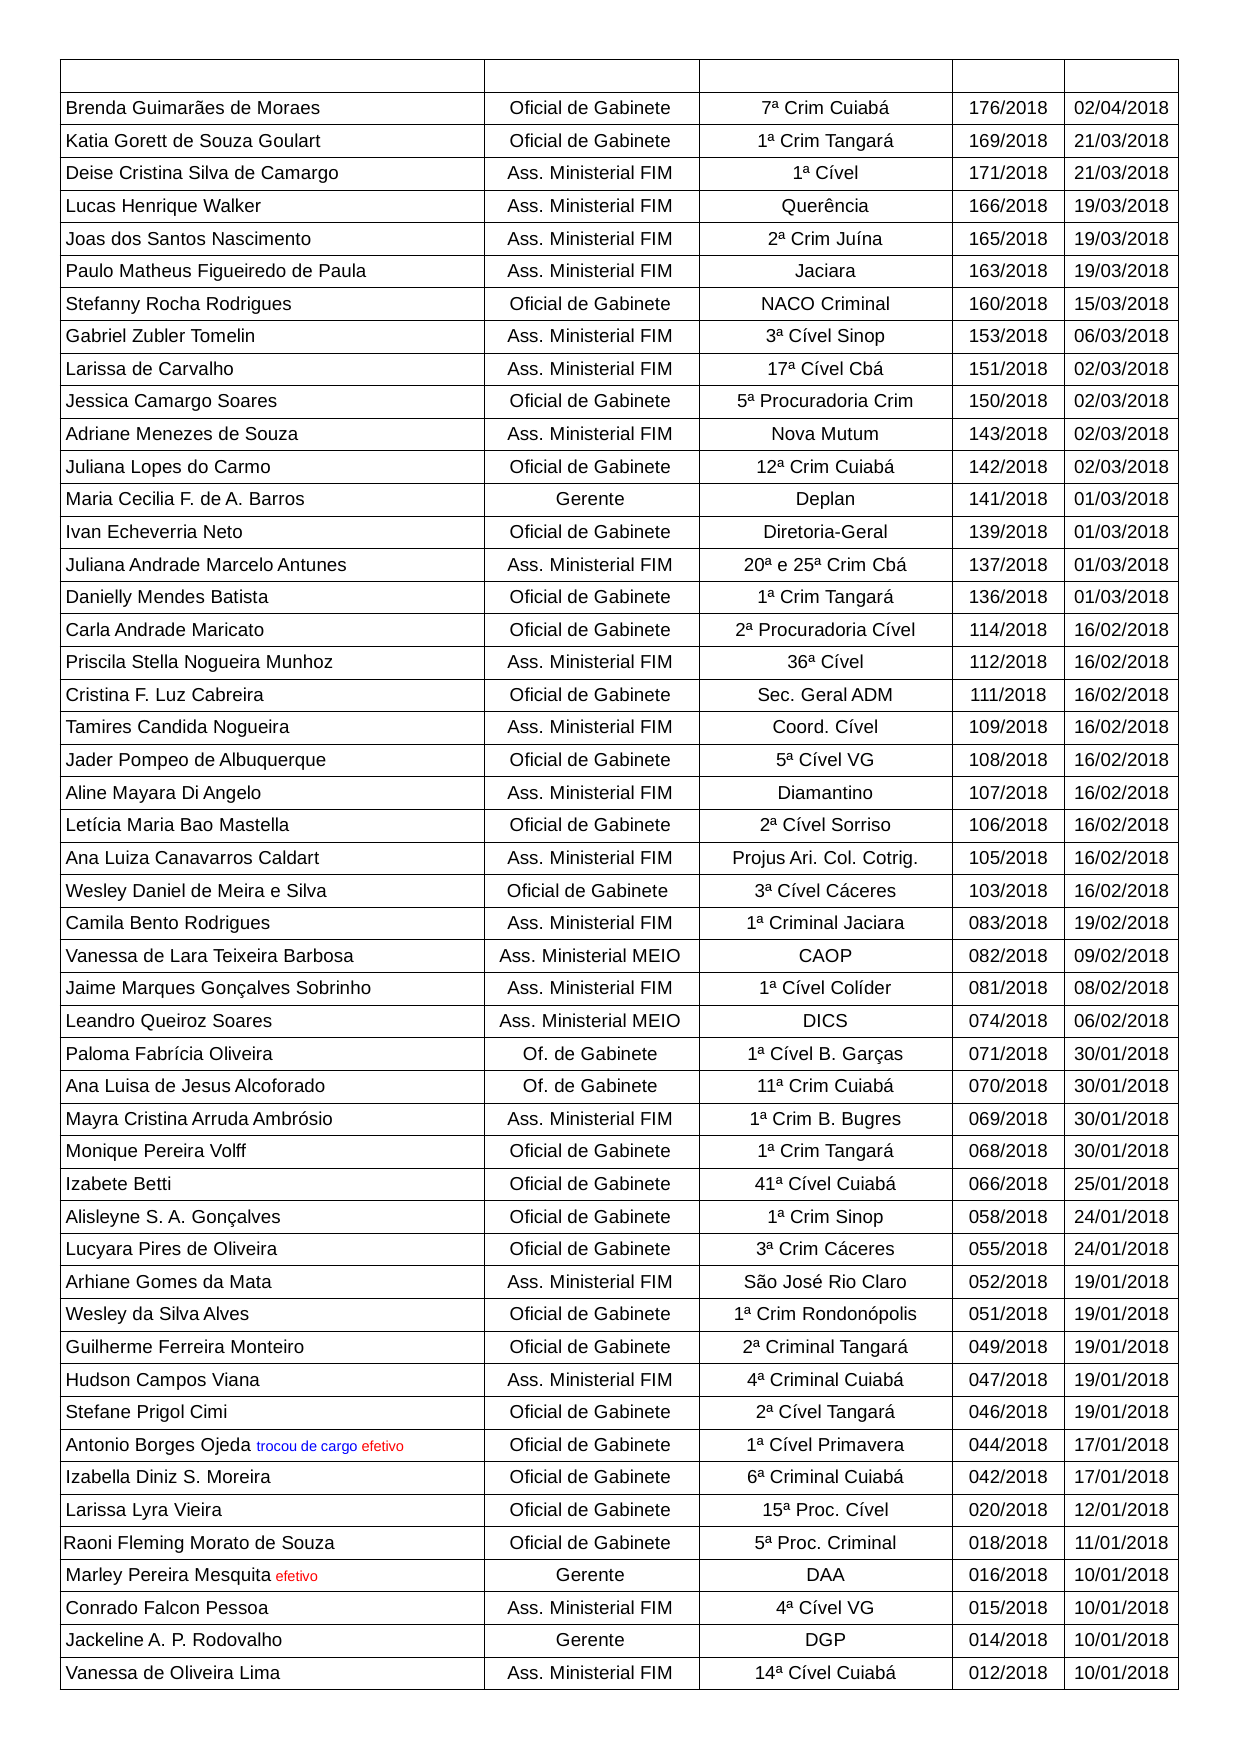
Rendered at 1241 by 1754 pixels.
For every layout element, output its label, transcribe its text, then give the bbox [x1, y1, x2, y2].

table_cell NACO Criminal [700, 288, 952, 320]
table_cell 018/2018 [953, 1527, 1064, 1559]
table_cell Conrado Falcon Pessoa [61, 1592, 484, 1624]
table_cell 5ª Procuradoria Crim [700, 386, 952, 418]
table_cell 36ª Cível [700, 647, 952, 678]
table_cell 070/2018 [953, 1071, 1064, 1102]
table_cell Brenda Guimarães de Moraes [61, 93, 484, 124]
table_cell Deplan [700, 484, 952, 516]
table_cell 020/2018 [953, 1495, 1064, 1526]
table_cell Oficial de Gabinete [485, 1169, 699, 1200]
table_cell 02/03/2018 [1065, 386, 1178, 418]
table_cell 142/2018 [953, 451, 1064, 483]
table_cell Hudson Campos Viana [61, 1364, 484, 1396]
table_cell 051/2018 [953, 1299, 1064, 1331]
table_cell 12/01/2018 [1065, 1495, 1178, 1526]
table_cell 2ª Crim Juína [700, 223, 952, 255]
table_cell Gabriel Zubler Tomelin [61, 321, 484, 352]
table_cell DGP [700, 1625, 952, 1657]
table_cell 30/01/2018 [1065, 1038, 1178, 1070]
table_cell 166/2018 [953, 191, 1064, 222]
table_cell 165/2018 [953, 223, 1064, 255]
table_cell 058/2018 [953, 1201, 1064, 1233]
table_cell 2ª Cível Sorriso [700, 810, 952, 842]
table_cell 3ª Crim Cáceres [700, 1234, 952, 1265]
table_cell Oficial de Gabinete [485, 680, 699, 711]
table_cell 10/01/2018 [1065, 1625, 1178, 1657]
table_cell Tamires Candida Nogueira [61, 712, 484, 744]
table_cell Juliana Lopes do Carmo [61, 451, 484, 483]
table_cell 151/2018 [953, 354, 1064, 385]
table_cell 1ª Crim Rondonópolis [700, 1299, 952, 1331]
table_cell 02/03/2018 [1065, 419, 1178, 450]
table_cell Ass. Ministerial FIM [485, 1658, 699, 1689]
table_cell Stefanny Rocha Rodrigues [61, 288, 484, 320]
table_cell 2ª Cível Tangará [700, 1397, 952, 1428]
table_cell 11ª Crim Cuiabá [700, 1071, 952, 1102]
table_cell 112/2018 [953, 647, 1064, 678]
table_cell Jackeline A. P. Rodovalho [61, 1625, 484, 1657]
table_cell 071/2018 [953, 1038, 1064, 1070]
table_cell Ass. Ministerial FIM [485, 1266, 699, 1298]
table_cell 169/2018 [953, 125, 1064, 157]
table_cell Vanessa de Oliveira Lima [61, 1658, 484, 1689]
table_cell 20ª e 25ª Crim Cbá [700, 549, 952, 581]
table_cell 069/2018 [953, 1104, 1064, 1135]
table_cell 19/01/2018 [1065, 1397, 1178, 1428]
table_cell Jader Pompeo de Albuquerque [61, 745, 484, 776]
table_cell 1ª Cível Colíder [700, 973, 952, 1004]
table_cell 108/2018 [953, 745, 1064, 776]
table_cell Larissa Lyra Vieira [61, 1495, 484, 1526]
table_cell 10/01/2018 [1065, 1592, 1178, 1624]
table_cell Ass. Ministerial FIM [485, 191, 699, 222]
table_cell 02/03/2018 [1065, 451, 1178, 483]
table_cell Jaime Marques Gonçalves Sobrinho [61, 973, 484, 1004]
table_cell 047/2018 [953, 1364, 1064, 1396]
table_cell 083/2018 [953, 908, 1064, 939]
table_cell Querência [700, 191, 952, 222]
table_cell Ana Luisa de Jesus Alcoforado [61, 1071, 484, 1102]
table_cell 1ª Crim B. Bugres [700, 1104, 952, 1135]
table_cell 111/2018 [953, 680, 1064, 711]
table_cell 139/2018 [953, 517, 1064, 548]
table_cell Of. de Gabinete [485, 1038, 699, 1070]
table_cell Gerente [485, 484, 699, 516]
table_cell Wesley Daniel de Meira e Silva [61, 875, 484, 907]
table_cell Ass. Ministerial FIM [485, 973, 699, 1004]
table_cell Ass. Ministerial FIM [485, 549, 699, 581]
table_cell Mayra Cristina Arruda Ambrósio [61, 1104, 484, 1135]
table_cell Letícia Maria Bao Mastella [61, 810, 484, 842]
table_cell 01/03/2018 [1065, 517, 1178, 548]
table_cell 01/03/2018 [1065, 549, 1178, 581]
table_cell 16/02/2018 [1065, 680, 1178, 711]
table_cell 109/2018 [953, 712, 1064, 744]
table_cell Oficial de Gabinete [485, 517, 699, 548]
table_cell 11/01/2018 [1065, 1527, 1178, 1559]
table_cell Vanessa de Lara Teixeira Barbosa [61, 940, 484, 972]
table_cell 16/02/2018 [1065, 875, 1178, 907]
table_cell 19/01/2018 [1065, 1266, 1178, 1298]
table_cell DICS [700, 1006, 952, 1037]
table_cell 137/2018 [953, 549, 1064, 581]
table_cell Sec. Geral ADM [700, 680, 952, 711]
table_cell 16/02/2018 [1065, 647, 1178, 678]
table_cell Camila Bento Rodrigues [61, 908, 484, 939]
table_cell 16/02/2018 [1065, 777, 1178, 809]
table_cell Monique Pereira Volff [61, 1136, 484, 1168]
table_cell Oficial de Gabinete [485, 810, 699, 842]
table_cell Oficial de Gabinete [485, 1495, 699, 1526]
table_cell 103/2018 [953, 875, 1064, 907]
table_cell 012/2018 [953, 1658, 1064, 1689]
table_cell 016/2018 [953, 1560, 1064, 1591]
table_cell 16/02/2018 [1065, 614, 1178, 646]
table_header [485, 60, 699, 92]
table_cell 150/2018 [953, 386, 1064, 418]
table_cell Ass. Ministerial FIM [485, 843, 699, 874]
table_cell 01/03/2018 [1065, 484, 1178, 516]
table_cell 19/03/2018 [1065, 256, 1178, 287]
table_cell Lucyara Pires de Oliveira [61, 1234, 484, 1265]
table_cell 3ª Cível Sinop [700, 321, 952, 352]
table_cell 1ª Crim Tangará [700, 1136, 952, 1168]
table_cell Oficial de Gabinete [485, 93, 699, 124]
table_cell Ass. Ministerial FIM [485, 223, 699, 255]
table_cell 21/03/2018 [1065, 158, 1178, 189]
table_cell 153/2018 [953, 321, 1064, 352]
table_cell 163/2018 [953, 256, 1064, 287]
table_cell 08/02/2018 [1065, 973, 1178, 1004]
table_cell 24/01/2018 [1065, 1234, 1178, 1265]
table_cell 24/01/2018 [1065, 1201, 1178, 1233]
table_cell 3ª Cível Cáceres [700, 875, 952, 907]
table_cell Larissa de Carvalho [61, 354, 484, 385]
table_cell 21/03/2018 [1065, 125, 1178, 157]
table_cell 1ª Crim Tangará [700, 582, 952, 613]
table_cell Juliana Andrade Marcelo Antunes [61, 549, 484, 581]
table_cell 30/01/2018 [1065, 1136, 1178, 1168]
table_cell 2ª Procuradoria Cível [700, 614, 952, 646]
table_cell 7ª Crim Cuiabá [700, 93, 952, 124]
table_cell DAA [700, 1560, 952, 1591]
table_cell Ass. Ministerial FIM [485, 419, 699, 450]
table_cell Coord. Cível [700, 712, 952, 744]
table_cell 171/2018 [953, 158, 1064, 189]
table_cell Cristina F. Luz Cabreira [61, 680, 484, 711]
table_cell Paloma Fabrícia Oliveira [61, 1038, 484, 1070]
table_cell 136/2018 [953, 582, 1064, 613]
table_cell Paulo Matheus Figueiredo de Paula [61, 256, 484, 287]
table_cell 10/01/2018 [1065, 1658, 1178, 1689]
table_cell 114/2018 [953, 614, 1064, 646]
table_cell Izabete Betti [61, 1169, 484, 1200]
table_cell São José Rio Claro [700, 1266, 952, 1298]
table_cell Oficial de Gabinete [485, 451, 699, 483]
table_cell 16/02/2018 [1065, 810, 1178, 842]
table_header [953, 60, 1064, 92]
table_cell Carla Andrade Maricato [61, 614, 484, 646]
table_cell Oficial de Gabinete [485, 1462, 699, 1494]
table_cell Diretoria-Geral [700, 517, 952, 548]
table_cell 12ª Crim Cuiabá [700, 451, 952, 483]
table_cell 4ª Cível VG [700, 1592, 952, 1624]
table_cell Jessica Camargo Soares [61, 386, 484, 418]
table_cell Projus Ari. Col. Cotrig. [700, 843, 952, 874]
table_cell Ass. Ministerial FIM [485, 1592, 699, 1624]
table_cell 30/01/2018 [1065, 1104, 1178, 1135]
table_cell 015/2018 [953, 1592, 1064, 1624]
table_cell 19/03/2018 [1065, 223, 1178, 255]
table_cell Ass. Ministerial MEIO [485, 940, 699, 972]
table_cell 014/2018 [953, 1625, 1064, 1657]
table_cell 16/02/2018 [1065, 745, 1178, 776]
table_cell 143/2018 [953, 419, 1064, 450]
table_header [61, 60, 484, 92]
table_cell 14ª Cível Cuiabá [700, 1658, 952, 1689]
table_cell Ass. Ministerial FIM [485, 1364, 699, 1396]
table_cell Ass. Ministerial FIM [485, 1104, 699, 1135]
table_cell Arhiane Gomes da Mata [61, 1266, 484, 1298]
table_cell Gerente [485, 1560, 699, 1591]
table_cell 09/02/2018 [1065, 940, 1178, 972]
table_cell Izabella Diniz S. Moreira [61, 1462, 484, 1494]
table_cell 055/2018 [953, 1234, 1064, 1265]
table_cell Nova Mutum [700, 419, 952, 450]
table_cell Ass. Ministerial FIM [485, 158, 699, 189]
table_cell Alisleyne S. A. Gonçalves [61, 1201, 484, 1233]
table_cell 19/01/2018 [1065, 1364, 1178, 1396]
table_cell Katia Gorett de Souza Goulart [61, 125, 484, 157]
table_cell Oficial de Gabinete [485, 745, 699, 776]
table_cell 160/2018 [953, 288, 1064, 320]
table_cell Oficial de Gabinete [485, 1430, 699, 1461]
table_cell 41ª Cível Cuiabá [700, 1169, 952, 1200]
table_cell Ass. Ministerial MEIO [485, 1006, 699, 1037]
table_cell Oficial de Gabinete [485, 288, 699, 320]
table_cell Adriane Menezes de Souza [61, 419, 484, 450]
table_cell 25/01/2018 [1065, 1169, 1178, 1200]
table_cell 4ª Criminal Cuiabá [700, 1364, 952, 1396]
table_cell 066/2018 [953, 1169, 1064, 1200]
table_cell Leandro Queiroz Soares [61, 1006, 484, 1037]
table_cell 105/2018 [953, 843, 1064, 874]
table_cell Aline Mayara Di Angelo [61, 777, 484, 809]
table_cell 01/03/2018 [1065, 582, 1178, 613]
table_cell 042/2018 [953, 1462, 1064, 1494]
table_cell Ana Luiza Canavarros Caldart [61, 843, 484, 874]
table_cell Deise Cristina Silva de Camargo [61, 158, 484, 189]
table_cell 1ª Cível Primavera [700, 1430, 952, 1461]
table_cell 2ª Criminal Tangará [700, 1332, 952, 1363]
table_cell CAOP [700, 940, 952, 972]
table_cell 081/2018 [953, 973, 1064, 1004]
table_cell Jaciara [700, 256, 952, 287]
table_cell 1ª Cível [700, 158, 952, 189]
table_cell Gerente [485, 1625, 699, 1657]
table_cell Ass. Ministerial FIM [485, 712, 699, 744]
table_cell 17/01/2018 [1065, 1462, 1178, 1494]
table_cell Antonio Borges Ojeda trocou de cargo efetivo [61, 1430, 484, 1461]
table_cell Oficial de Gabinete [485, 875, 699, 907]
table_cell Oficial de Gabinete [485, 1299, 699, 1331]
table_cell 106/2018 [953, 810, 1064, 842]
table_cell Oficial de Gabinete [485, 1527, 699, 1559]
table_cell 1ª Crim Tangará [700, 125, 952, 157]
table_cell Oficial de Gabinete [485, 1136, 699, 1168]
table_cell Wesley da Silva Alves [61, 1299, 484, 1331]
table_cell Joas dos Santos Nascimento [61, 223, 484, 255]
table_cell 1ª Crim Sinop [700, 1201, 952, 1233]
table_cell Oficial de Gabinete [485, 614, 699, 646]
table_header [700, 60, 952, 92]
table_cell 19/02/2018 [1065, 908, 1178, 939]
table_cell Oficial de Gabinete [485, 1332, 699, 1363]
table_cell 1ª Cível B. Garças [700, 1038, 952, 1070]
table_cell Guilherme Ferreira Monteiro [61, 1332, 484, 1363]
table_cell 6ª Criminal Cuiabá [700, 1462, 952, 1494]
table_cell Danielly Mendes Batista [61, 582, 484, 613]
table_cell 10/01/2018 [1065, 1560, 1178, 1591]
table_cell Ass. Ministerial FIM [485, 321, 699, 352]
table_cell 06/03/2018 [1065, 321, 1178, 352]
table_cell 049/2018 [953, 1332, 1064, 1363]
table_cell Oficial de Gabinete [485, 582, 699, 613]
table_cell Diamantino [700, 777, 952, 809]
table_cell 068/2018 [953, 1136, 1064, 1168]
table_cell Stefane Prigol Cimi [61, 1397, 484, 1428]
table_cell 1ª Criminal Jaciara [700, 908, 952, 939]
table_cell Oficial de Gabinete [485, 1234, 699, 1265]
table_cell 15ª Proc. Cível [700, 1495, 952, 1526]
table_cell 17ª Cível Cbá [700, 354, 952, 385]
table_cell Priscila Stella Nogueira Munhoz [61, 647, 484, 678]
table_cell 02/03/2018 [1065, 354, 1178, 385]
table_cell 107/2018 [953, 777, 1064, 809]
table_cell 5ª Proc. Criminal [700, 1527, 952, 1559]
table_cell 15/03/2018 [1065, 288, 1178, 320]
table_cell Ass. Ministerial FIM [485, 908, 699, 939]
table_cell 19/03/2018 [1065, 191, 1178, 222]
table_cell Ass. Ministerial FIM [485, 777, 699, 809]
table_cell Oficial de Gabinete [485, 1397, 699, 1428]
table_cell Ass. Ministerial FIM [485, 647, 699, 678]
table_cell Ivan Echeverria Neto [61, 517, 484, 548]
table_cell 02/04/2018 [1065, 93, 1178, 124]
table_cell Oficial de Gabinete [485, 1201, 699, 1233]
table_cell Maria Cecilia F. de A. Barros [61, 484, 484, 516]
table_cell 17/01/2018 [1065, 1430, 1178, 1461]
table_cell 082/2018 [953, 940, 1064, 972]
table_cell Marley Pereira Mesquita efetivo [61, 1560, 484, 1591]
table_cell 16/02/2018 [1065, 712, 1178, 744]
table_header [1065, 60, 1178, 92]
table_cell 046/2018 [953, 1397, 1064, 1428]
table_cell Oficial de Gabinete [485, 125, 699, 157]
table_cell 052/2018 [953, 1266, 1064, 1298]
table_cell 141/2018 [953, 484, 1064, 516]
table_cell Of. de Gabinete [485, 1071, 699, 1102]
table_cell 044/2018 [953, 1430, 1064, 1461]
table_cell 19/01/2018 [1065, 1299, 1178, 1331]
table_cell Oficial de Gabinete [485, 386, 699, 418]
table_cell 16/02/2018 [1065, 843, 1178, 874]
table_cell Ass. Ministerial FIM [485, 354, 699, 385]
table_cell 30/01/2018 [1065, 1071, 1178, 1102]
table_cell Lucas Henrique Walker [61, 191, 484, 222]
table_cell 5ª Cível VG [700, 745, 952, 776]
table_cell Raoni Fleming Morato de Souza [61, 1527, 484, 1559]
table_cell 074/2018 [953, 1006, 1064, 1037]
table_cell 176/2018 [953, 93, 1064, 124]
table_cell Ass. Ministerial FIM [485, 256, 699, 287]
table_cell 06/02/2018 [1065, 1006, 1178, 1037]
table_cell 19/01/2018 [1065, 1332, 1178, 1363]
